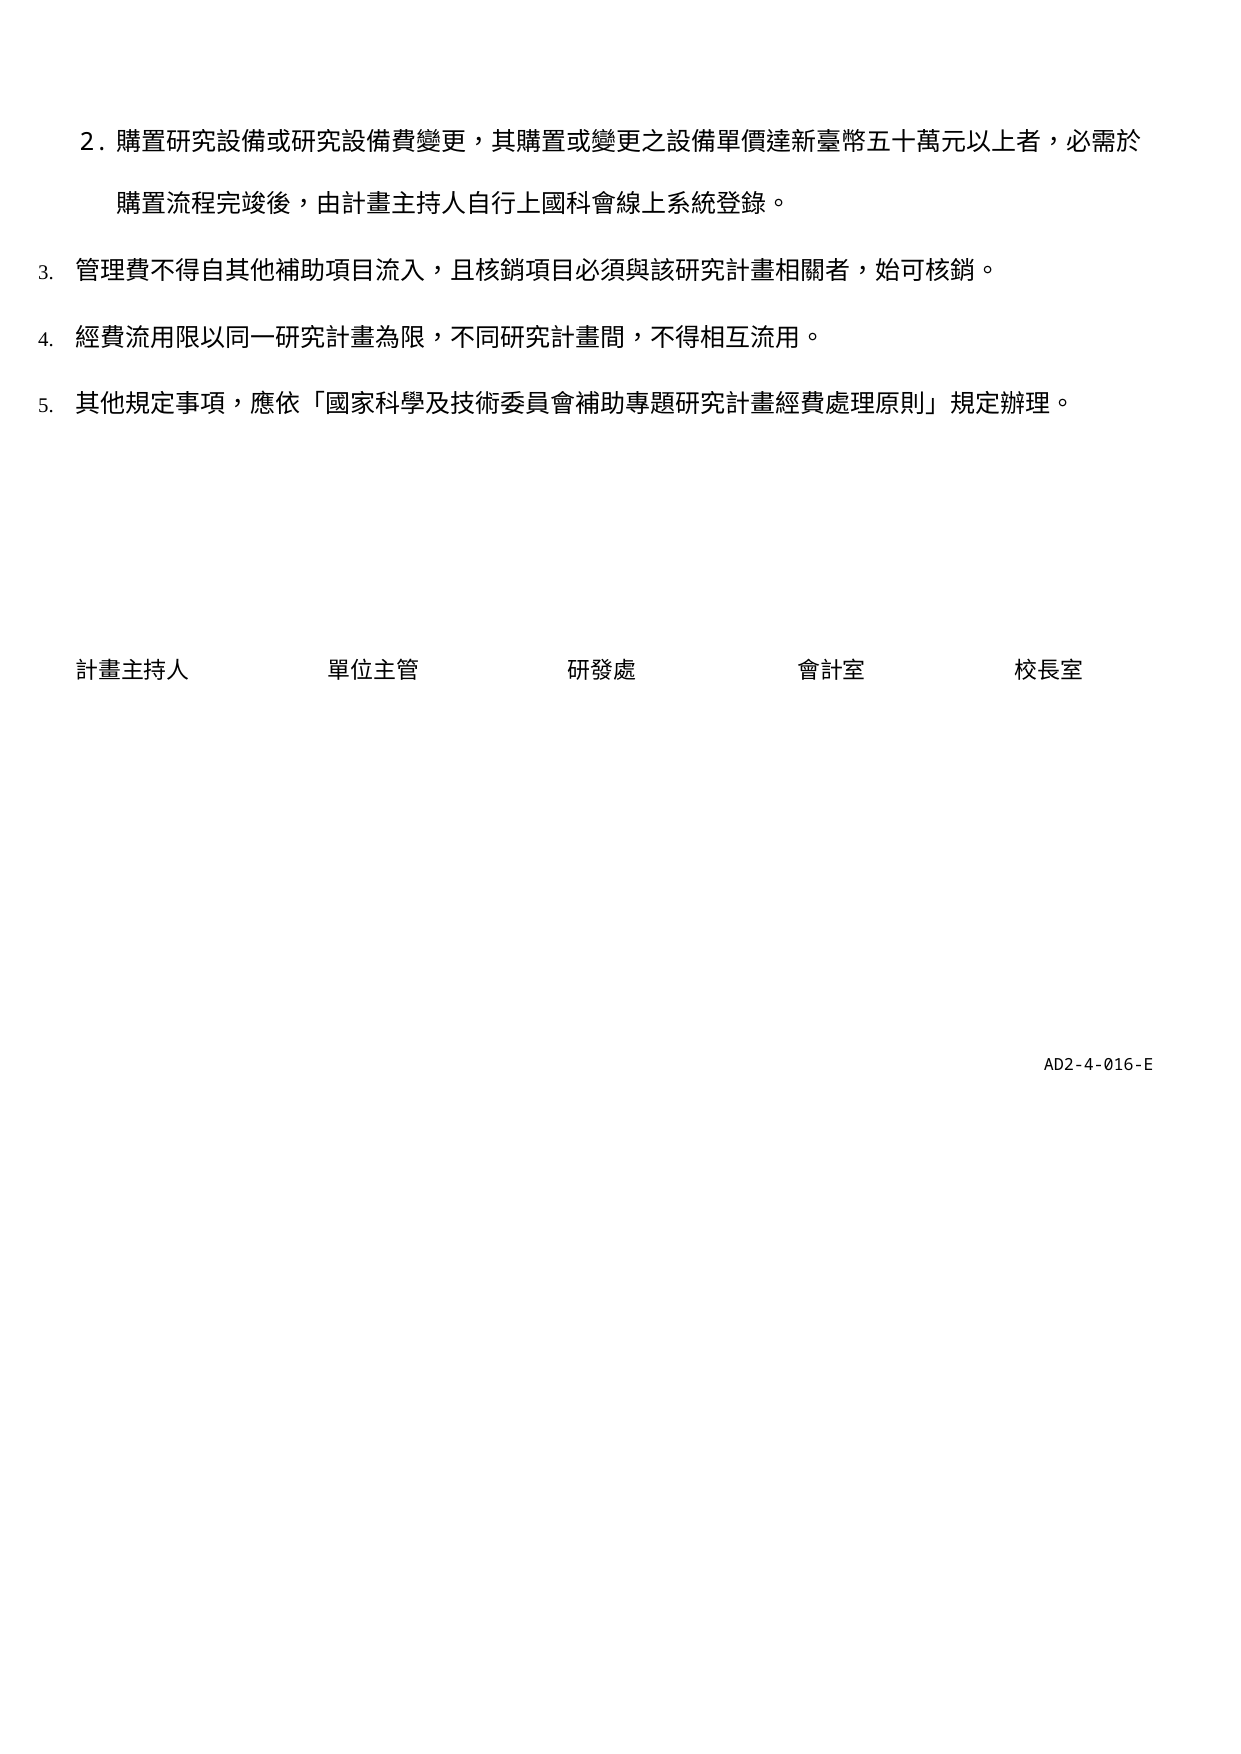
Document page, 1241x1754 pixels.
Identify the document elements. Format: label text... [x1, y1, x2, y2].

list 購置研究設備或研究設備費變更，其購置或變更之設備單價達新臺幣五十萬元以上者，必需於購置流程完竣後，由計畫主持人自行上國科會線上系統登錄。 [79, 98, 1153, 223]
text 計畫主持人 單位主管 研發處 會計室 校長室 [75, 627, 1153, 689]
list 其他規定事項，應依「國家科學及技術委員會補助專題研究計畫經費處理原則」規定辦理。 [38, 360, 1153, 423]
text AD2-4-016-E [75, 960, 1153, 1085]
list 經費流用限以同一研究計畫為限，不同研究計畫間，不得相互流用。 [38, 293, 1153, 356]
list 管理費不得自其他補助項目流入，且核銷項目必須與該研究計畫相關者，始可核銷。 [38, 227, 1153, 289]
